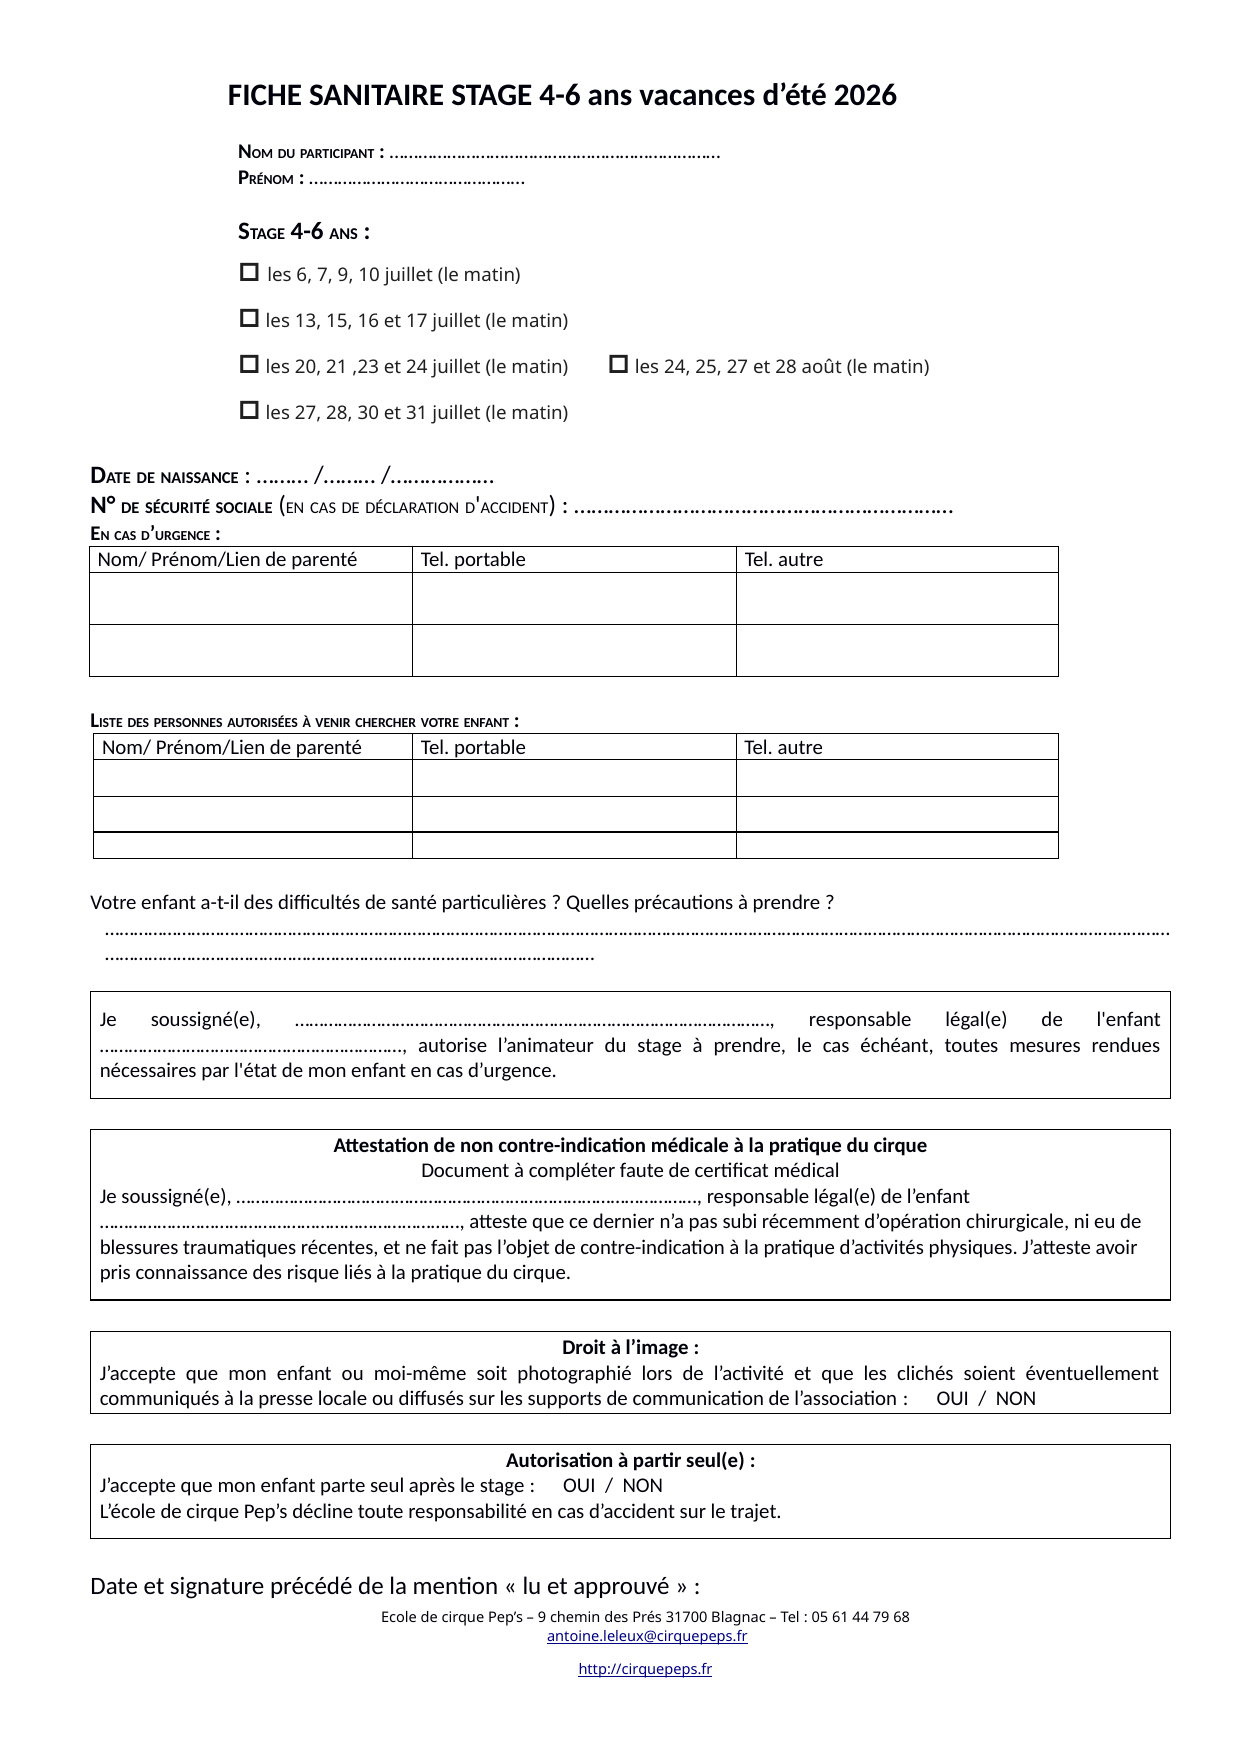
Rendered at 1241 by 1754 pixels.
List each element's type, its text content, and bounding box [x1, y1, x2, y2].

table_cell [737, 625, 1058, 676]
table_header Tel. portable [413, 734, 736, 759]
text Je soussigné(e), ………………………………………………………………………………………, responsable légal(e) de l'enfant ………………………………………………………, autorise l’animateur du stage à prendre, le cas échéant, toutes mesures rendues nécessaires par l'état de mon enfant en cas d’urgence. [91, 1003, 1170, 1083]
text Nom du participant : …………………………………………………………… Prénom : ……………………………………… [90, 138, 1171, 189]
text Je soussigné(e), ……………………………………………………………………………………, responsable légal(e) de l’enfant …………………………………………………………………, atteste que ce dernier n’a pas subi récemment d’opération chirurgicale, ni eu de blessures traumatiques récentes, et ne fait pas l’objet de contre-indication à la pratique d’activités physiques. J’atteste avoir pris connaissance des risque liés à la pratique du cirque. [91, 1180, 1170, 1285]
text □ les 6, 7, 9, 10 juillet (le matin) [90, 245, 1171, 291]
table_cell [413, 760, 736, 796]
table_cell [737, 760, 1058, 796]
text Date et signature précédé de la mention « lu et approuvé » : [90, 1570, 1171, 1600]
text □ les 27, 28, 30 et 31 juillet (le matin) [90, 383, 1171, 429]
text Votre enfant a-t-il des difficultés de santé particulières ? Quelles précautions à prendre ? ……………………………………………………………………………………………………………………………………………………………………………………………………………………………………………………………………………………………… [90, 889, 1171, 966]
table_header Tel. autre [737, 734, 1058, 759]
table_cell [413, 833, 736, 858]
text □ les 20, 21 ,23 et 24 juillet (le matin) □ les 24, 25, 27 et 28 août (le matin) [90, 337, 1171, 383]
table_header Nom/ Prénom/Lien de parenté [90, 547, 412, 572]
text Document à compléter faute de certificat médical [91, 1154, 1170, 1180]
table_cell [94, 760, 412, 796]
text Autorisation à partir seul(e) : [91, 1445, 1170, 1469]
text Stage 4-6 ans : [90, 215, 1171, 245]
text L’école de cirque Pep’s décline toute responsabilité en cas d’accident sur le trajet. [91, 1495, 1170, 1523]
text J’accepte que mon enfant parte seul après le stage : OUI / NON [91, 1469, 1170, 1495]
text Date de naissance : ……… /……… /……………… N° de sécurité sociale (en cas de déclaration d'accident) : ………………………………………………………… [90, 429, 1171, 520]
text Liste des personnes autorisées à venir chercher votre enfant : [90, 707, 1171, 733]
table_header Tel. portable [413, 547, 736, 572]
text □ les 13, 15, 16 et 17 juillet (le matin) [90, 291, 1171, 337]
text Attestation de non contre-indication médicale à la pratique du cirque [91, 1130, 1170, 1154]
text En cas d’urgence : [90, 520, 1171, 546]
table_cell [94, 797, 412, 831]
table_cell [90, 625, 412, 676]
text Droit à l’image : [91, 1332, 1170, 1357]
text J’accepte que mon enfant ou moi-même soit photographié lors de l’activité et que les clichés soient éventuellement communiqués à la presse locale ou diffusés sur les supports de communication de l’association : OUI / NON [91, 1357, 1170, 1413]
table_cell [90, 573, 412, 624]
table_cell [737, 573, 1058, 624]
table_header Tel. autre [737, 547, 1058, 572]
table_cell [737, 833, 1058, 858]
table_header Nom/ Prénom/Lien de parenté [94, 734, 412, 759]
table_cell [413, 797, 736, 831]
table_cell [737, 797, 1058, 831]
table_cell [413, 625, 736, 676]
table_cell [413, 573, 736, 624]
table_cell [94, 833, 412, 858]
